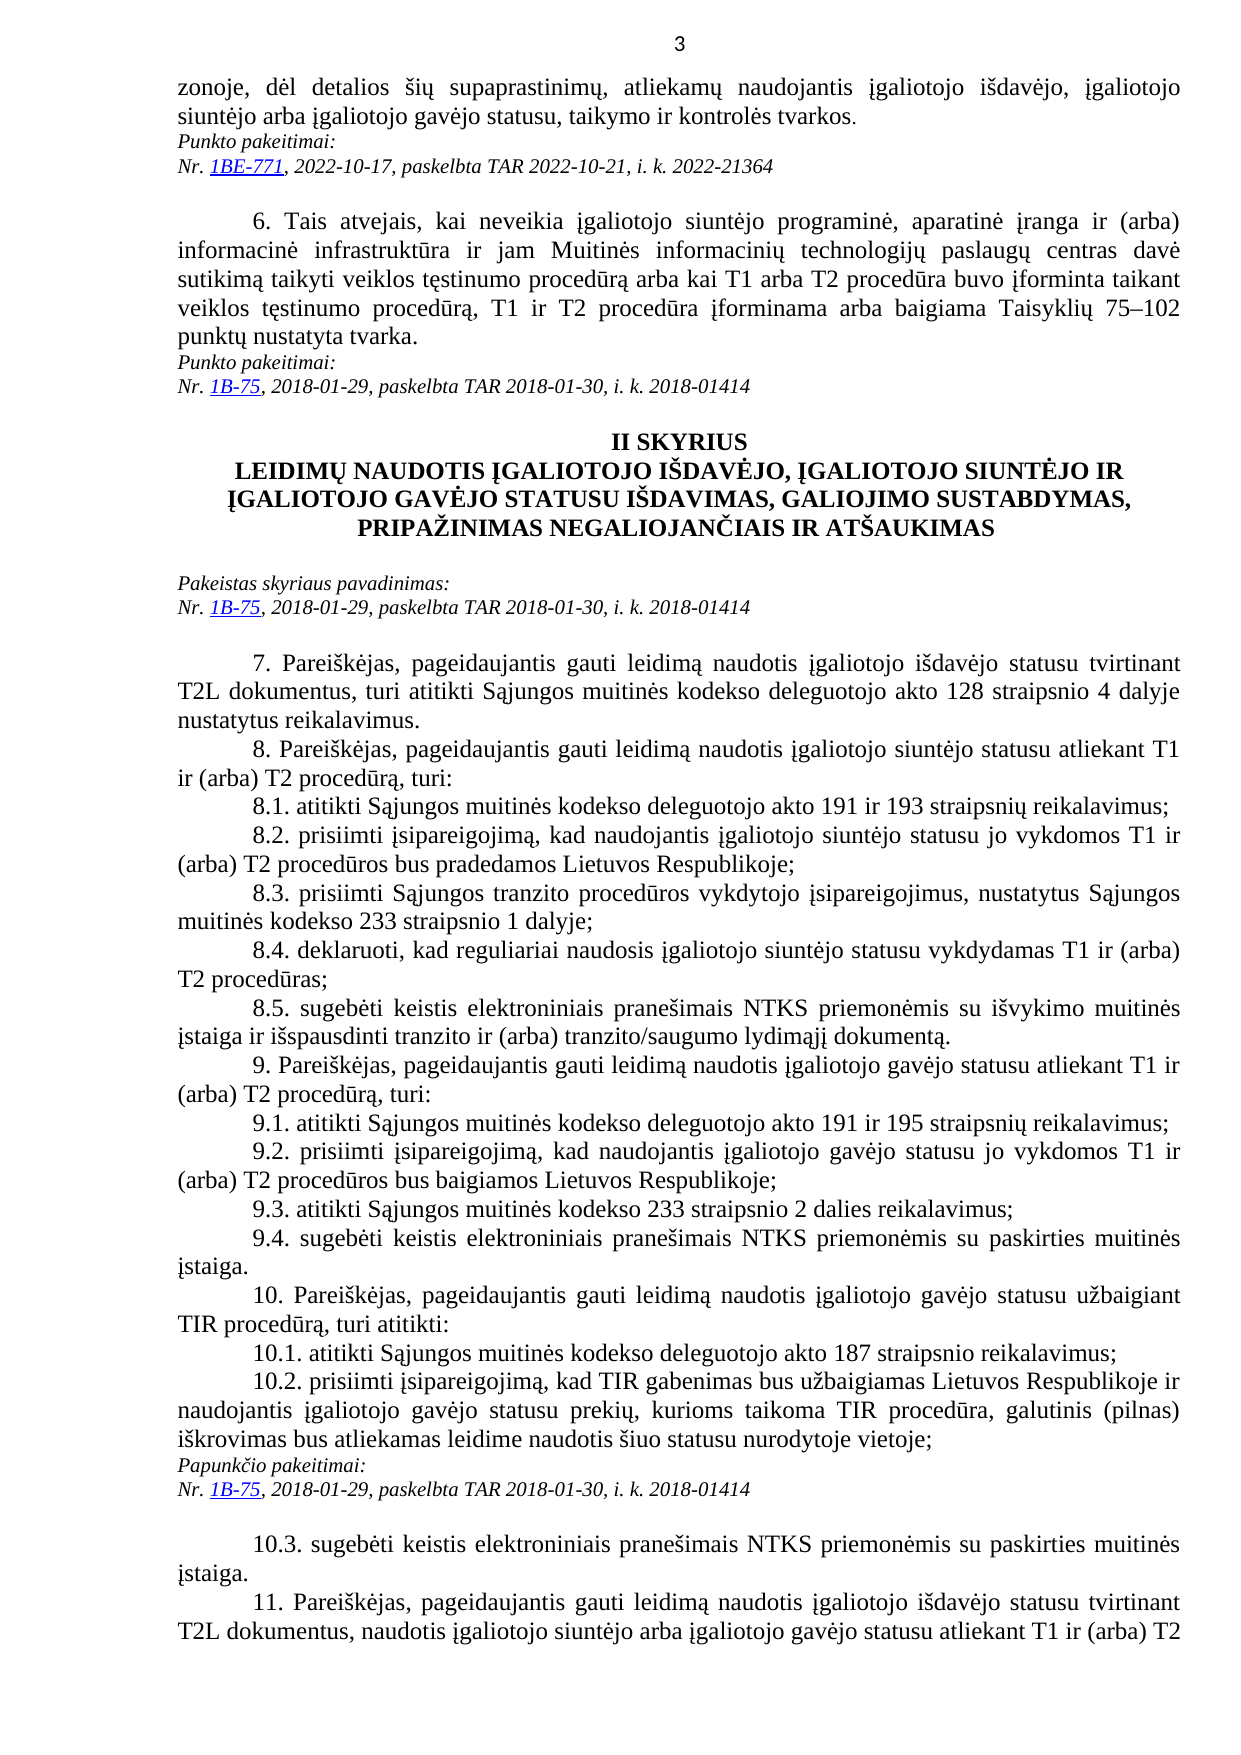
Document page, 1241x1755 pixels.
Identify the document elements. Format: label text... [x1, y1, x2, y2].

text 9.3. atitikti Sąjungos muitinės kodekso 233 straipsnio 2 dalies reikalavimus; [177, 1194, 1181, 1223]
text Pakeistas skyriaus pavadinimas: [177, 571, 1181, 595]
text 11. Pareiškėjas, pageidaujantis gauti leidimą naudotis įgaliotojo išdavėjo statusu tvirtinant T2L dokumentus, naudotis įgaliotojo siuntėjo arba įgaliotojo gavėjo statusu atliekant T1 ir (arba) T2 [177, 1587, 1181, 1644]
text Nr. 1B-75, 2018-01-29, paskelbta TAR 2018-01-30, i. k. 2018-01414 [177, 374, 1181, 398]
text 9.4. sugebėti keistis elektroniniais pranešimais NTKS priemonėmis su paskirties muitinės įstaiga. [177, 1223, 1181, 1280]
text 10.1. atitikti Sąjungos muitinės kodekso deleguotojo akto 187 straipsnio reikalavimus; [177, 1338, 1181, 1366]
text 8. Pareiškėjas, pageidaujantis gauti leidimą naudotis įgaliotojo siuntėjo statusu atliekant T1 ir (arba) T2 procedūrą, turi: [177, 734, 1181, 791]
text 8.5. sugebėti keistis elektroniniais pranešimais NTKS priemonėmis su išvykimo muitinės įstaiga ir išspausdinti tranzito ir (arba) tranzito/saugumo lydimąjį dokumentą. [177, 993, 1181, 1050]
text 9.1. atitikti Sąjungos muitinės kodekso deleguotojo akto 191 ir 195 straipsnių reikalavimus; [177, 1108, 1181, 1136]
text Nr. 1B-75, 2018-01-29, paskelbta TAR 2018-01-30, i. k. 2018-01414 [177, 595, 1181, 619]
text LEIDIMŲ NAUDOTIS ĮGALIOTOJO IŠDAVĖJO, ĮGALIOTOJO SIUNTĖJO IR ĮGALIOTOJO GAVĖJO STATUSU IŠDAVIMAS, GALIOJIMO SUSTABDYMAS, PRIPAŽINIMAS NEGALIOJANČIAIS IR ATŠAUKIMAS [177, 456, 1181, 542]
text 10.2. prisiimti įsipareigojimą, kad TIR gabenimas bus užbaigiamas Lietuvos Respublikoje ir naudojantis įgaliotojo gavėjo statusu prekių, kurioms taikoma TIR procedūra, galutinis (pilnas) iškrovimas bus atliekamas leidime naudotis šiuo statusu nurodytoje vietoje; [177, 1366, 1181, 1453]
text 8.4. deklaruoti, kad reguliariai naudosis įgaliotojo siuntėjo statusu vykdydamas T1 ir (arba) T2 procedūras; [177, 935, 1181, 993]
text Nr. 1B-75, 2018-01-29, paskelbta TAR 2018-01-30, i. k. 2018-01414 [177, 1477, 1181, 1501]
text Punkto pakeitimai: [177, 129, 1181, 153]
text 8.3. prisiimti Sąjungos tranzito procedūros vykdytojo įsipareigojimus, nustatytus Sąjungos muitinės kodekso 233 straipsnio 1 dalyje; [177, 878, 1181, 935]
text 9.2. prisiimti įsipareigojimą, kad naudojantis įgaliotojo gavėjo statusu jo vykdomos T1 ir (arba) T2 procedūros bus baigiamos Lietuvos Respublikoje; [177, 1136, 1181, 1194]
text 8.2. prisiimti įsipareigojimą, kad naudojantis įgaliotojo siuntėjo statusu jo vykdomos T1 ir (arba) T2 procedūros bus pradedamos Lietuvos Respublikoje; [177, 820, 1181, 878]
text 8.1. atitikti Sąjungos muitinės kodekso deleguotojo akto 191 ir 193 straipsnių reikalavimus; [177, 791, 1181, 820]
text zonoje, dėl detalios šių supaprastinimų, atliekamų naudojantis įgaliotojo išdavėjo, įgaliotojo siuntėjo arba įgaliotojo gavėjo statusu, taikymo ir kontrolės tvarkos. [177, 72, 1181, 129]
text 10. Pareiškėjas, pageidaujantis gauti leidimą naudotis įgaliotojo gavėjo statusu užbaigiant TIR procedūrą, turi atitikti: [177, 1280, 1181, 1338]
text II SKYRIUS [177, 427, 1181, 456]
text 6. Tais atvejais, kai neveikia įgaliotojo siuntėjo programinė, aparatinė įranga ir (arba) informacinė infrastruktūra ir jam Muitinės informacinių technologijų paslaugų centras davė sutikimą taikyti veiklos tęstinumo procedūrą arba kai T1 arba T2 procedūra buvo įforminta taikant veiklos tęstinumo procedūrą, T1 ir T2 procedūra įforminama arba baigiama Taisyklių 75–102 punktų nustatyta tvarka. [177, 206, 1181, 350]
text Nr. 1BE-771, 2022-10-17, paskelbta TAR 2022-10-21, i. k. 2022-21364 [177, 153, 1181, 178]
text 7. Pareiškėjas, pageidaujantis gauti leidimą naudotis įgaliotojo išdavėjo statusu tvirtinant T2L dokumentus, turi atitikti Sąjungos muitinės kodekso deleguotojo akto 128 straipsnio 4 dalyje nustatytus reikalavimus. [177, 648, 1181, 734]
text 9. Pareiškėjas, pageidaujantis gauti leidimą naudotis įgaliotojo gavėjo statusu atliekant T1 ir (arba) T2 procedūrą, turi: [177, 1050, 1181, 1108]
text Papunkčio pakeitimai: [177, 1453, 1181, 1477]
text 10.3. sugebėti keistis elektroniniais pranešimais NTKS priemonėmis su paskirties muitinės įstaiga. [177, 1529, 1181, 1587]
text Punkto pakeitimai: [177, 350, 1181, 374]
